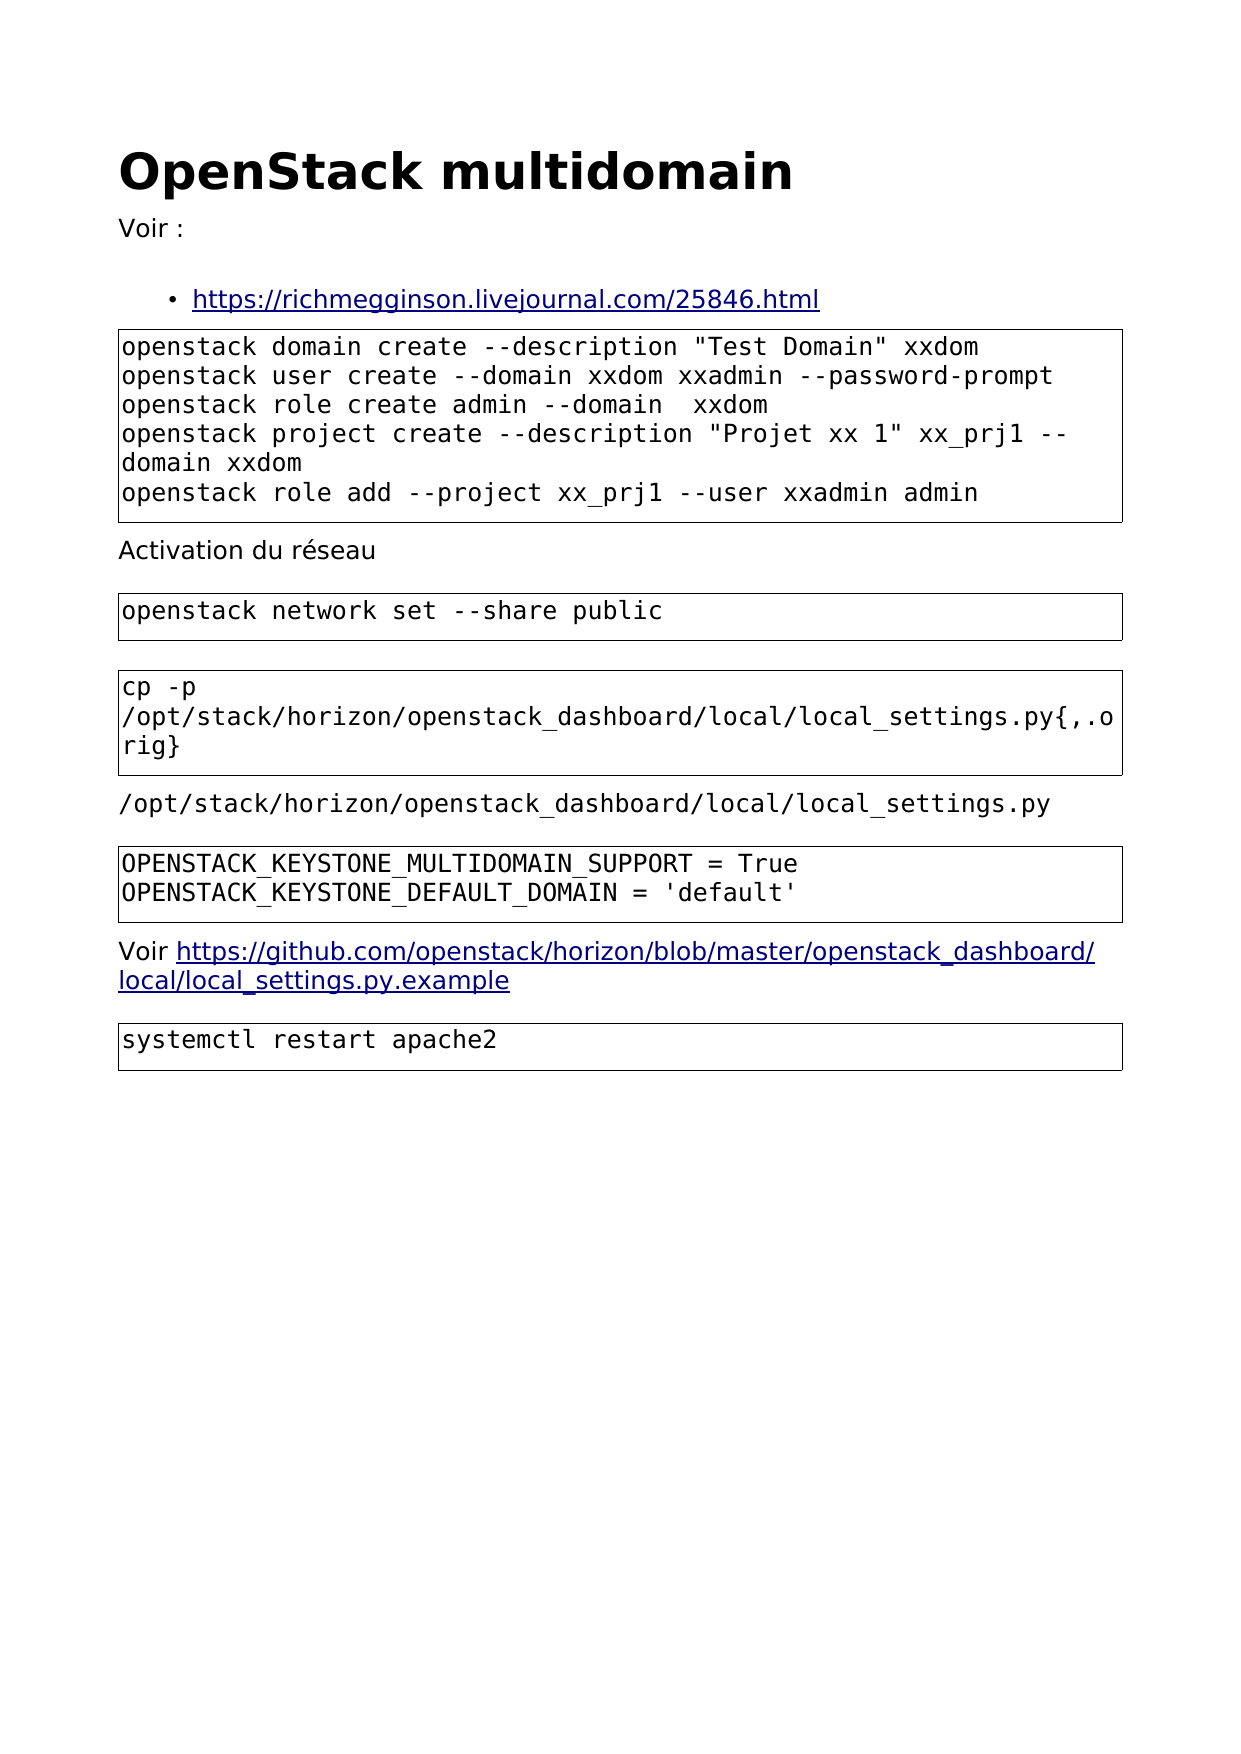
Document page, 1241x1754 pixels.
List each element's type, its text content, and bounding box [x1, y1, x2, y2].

table_header cp -p /opt/stack/horizon/openstack_dashboard/local/local_settings.py{,.orig} [119, 671, 1122, 775]
text /opt/stack/horizon/openstack_dashboard/local/local_settings.py [118, 790, 1122, 819]
subtitle OpenStack multidomain [118, 143, 1122, 201]
table_header openstack network set --share public [119, 594, 1122, 640]
text Voir : [118, 214, 1122, 243]
text Activation du réseau [118, 537, 1122, 566]
table_header systemctl restart apache2 [119, 1024, 1122, 1069]
text Voir https://github.com/openstack/horizon/blob/master/openstack_dashboard/local/local_settings.py.example [118, 937, 1122, 995]
table_header openstack domain create --description "Test Domain" xxdom openstack user create --domain xxdom xxadmin --password-prompt openstack role create admin --domain xxdom openstack project create --description "Projet xx 1" xx_prj1 --domain xxdom openstack role add --project xx_prj1 --user xxadmin admin [119, 330, 1122, 522]
table_header OPENSTACK_KEYSTONE_MULTIDOMAIN_SUPPORT = True OPENSTACK_KEYSTONE_DEFAULT_DOMAIN = 'default' [119, 847, 1122, 922]
list https://richmegginson.livejournal.com/25846.html [177, 285, 1122, 314]
